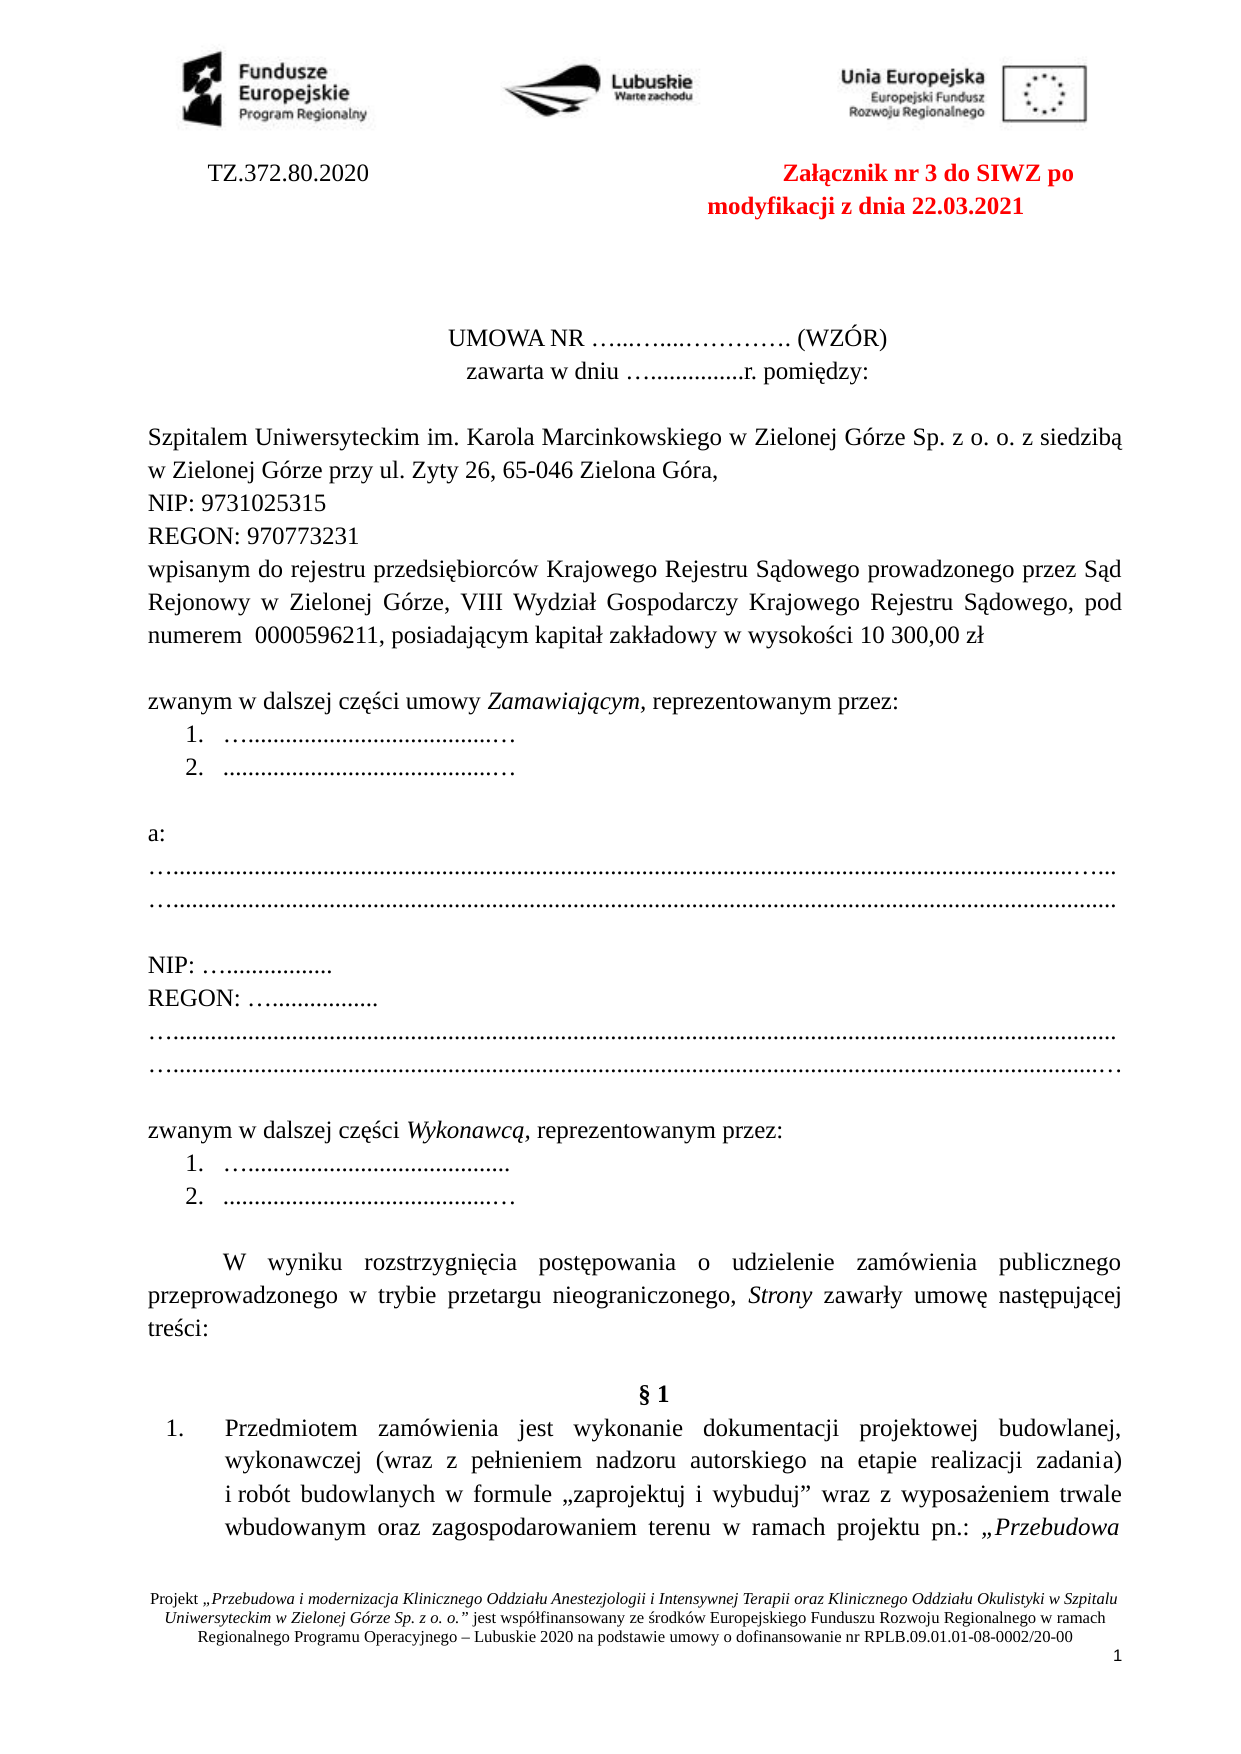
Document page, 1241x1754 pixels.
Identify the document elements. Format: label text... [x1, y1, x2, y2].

text wpisanym do rejestru przedsiębiorców Krajowego Rejestru Sądowego prowadzonego przez Sąd Rejonowy w Zielonej Górze, VIII Wydział Gospodarczy Krajowego Rejestru Sądowego, pod numerem 0000596211, posiadającym kapitał zakładowy w wysokości 10 300,00 zł [148, 554, 1123, 649]
text Szpitalem Uniwersyteckim im. Karola Marcinkowskiego w Zielonej Górze Sp. z o. o. z siedzibą w Zielonej Górze przy ul. Zyty 26, 65-046 Zielona Góra, [148, 422, 1123, 484]
text zwanym w dalszej części umowy Zamawiającym, reprezentowanym przez: [148, 686, 1159, 715]
text NIP: 9731025315 [148, 488, 1123, 517]
text W wyniku rozstrzygnięcia postępowania o udzielenie zamówienia publicznego przeprowadzonego w trybie przetargu nieograniczonego, Strony zawarły umowę następującej treści: [148, 1247, 1122, 1342]
text zawarta w dniu …...............r. pomiędzy: [148, 356, 1187, 385]
list Przedmiotem zamówienia jest wykonanie dokumentacji projektowej budowlanej, wykonawczej (wraz z pełnieniem nadzoru autorskiego na etapie realizacji zadania) i robót budowlanych w formule „zaprojektuj i wybuduj” wraz z wyposażeniem trwale wbudowanym oraz zagospodarowaniem terenu w ramach projektu pn.: „Przebudowa [165, 1413, 1122, 1540]
list ...........................................… [185, 752, 1122, 781]
text NIP: …................. [148, 950, 1159, 979]
text UMOWA NR …...…....…………. (WZÓR) [148, 323, 1187, 352]
text a: [148, 818, 1159, 847]
text TZ.372.80.2020 Załącznik nr 3 do SIWZ po modyfikacji z dnia 22.03.2021 [148, 158, 1134, 219]
list ….......................................... [185, 1148, 1122, 1177]
text ….......................................................................................................................................................…....................................................................................................................................................… [148, 1016, 1159, 1078]
text zwanym w dalszej części Wykonawcą, reprezentowanym przez: [148, 1115, 1159, 1144]
list ...........................................… [185, 1181, 1122, 1210]
text …................................................................................................................................................…... [148, 851, 1122, 880]
text REGON: 970773231 [148, 521, 1123, 550]
list ….......................................… [185, 719, 1122, 748]
text § 1 [148, 1379, 1159, 1408]
text …....................................................................................................................................................... [148, 884, 1122, 913]
text REGON: …................. [148, 983, 1159, 1012]
